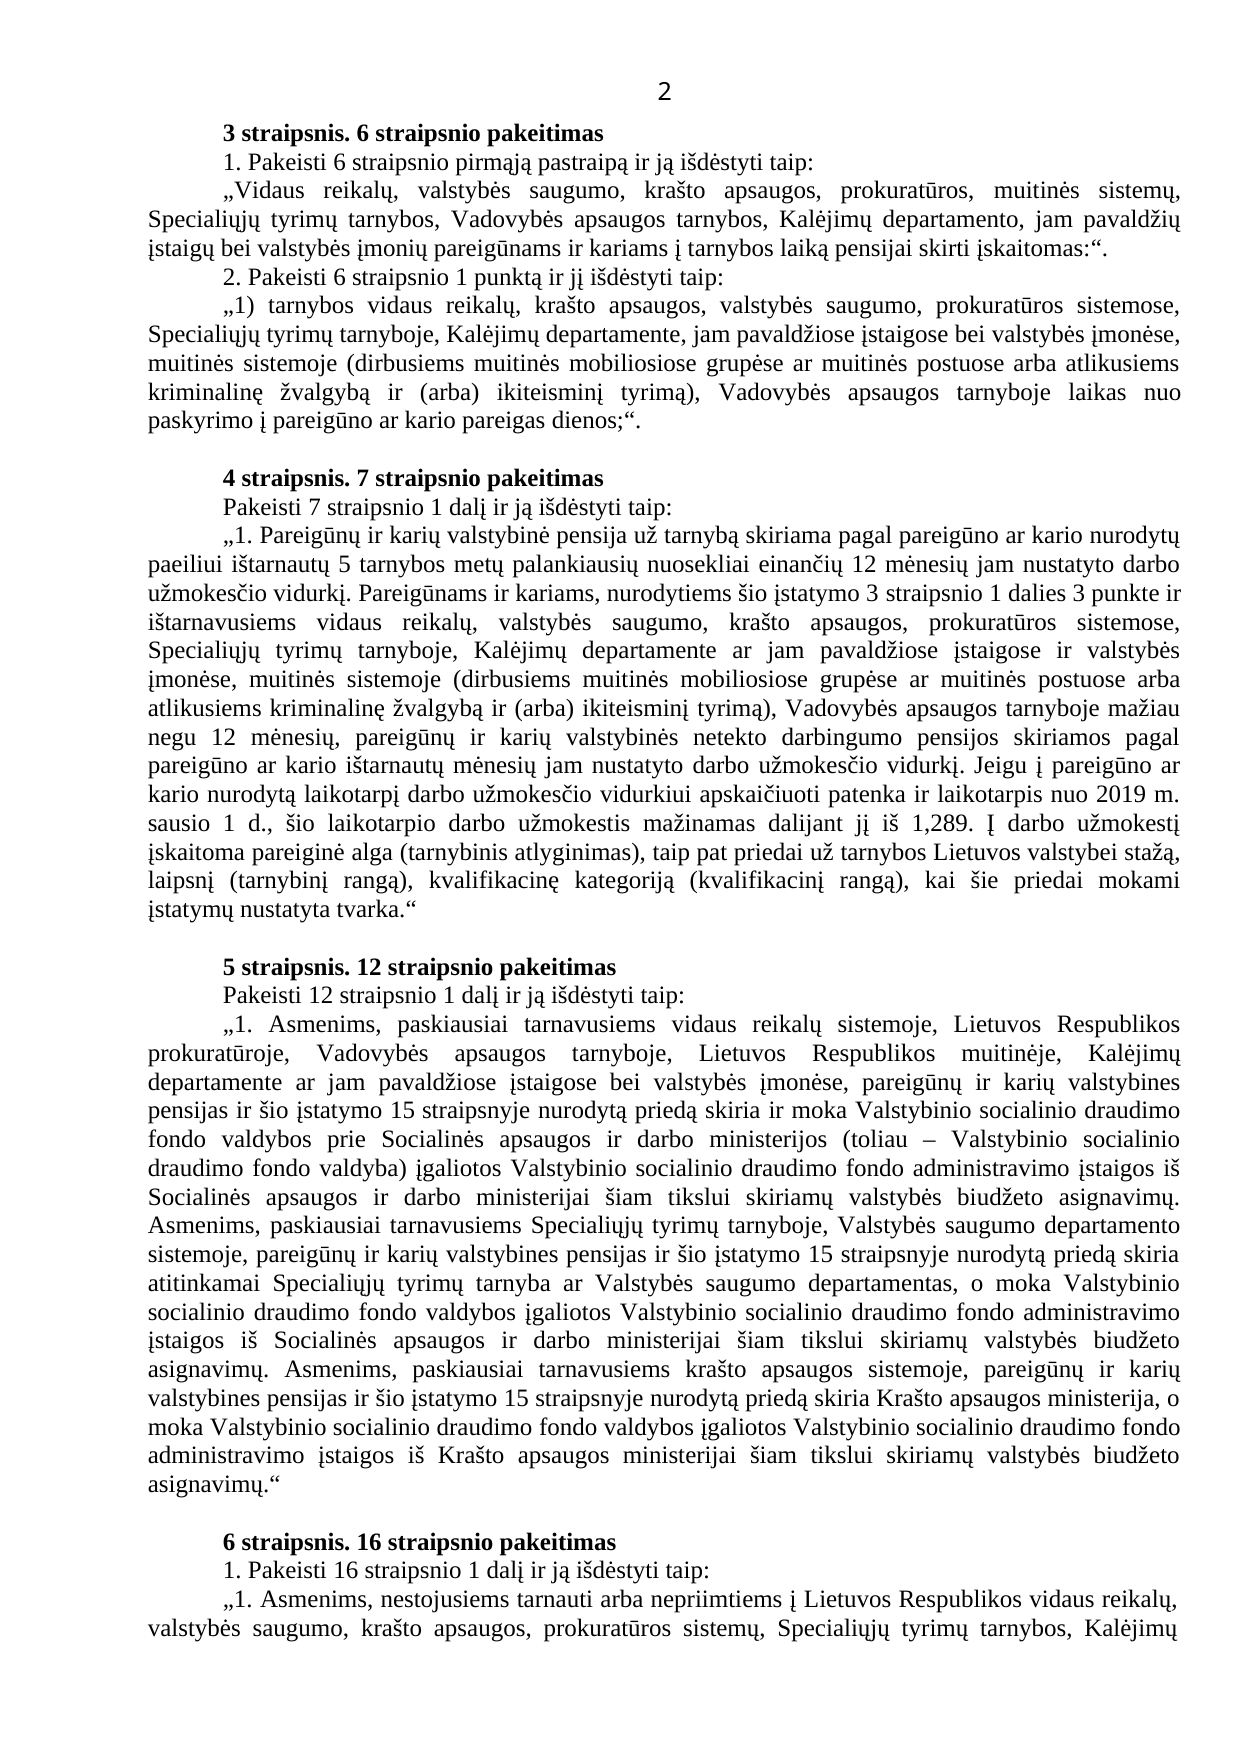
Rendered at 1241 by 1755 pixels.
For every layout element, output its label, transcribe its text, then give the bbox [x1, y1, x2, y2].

text 2. Pakeisti 6 straipsnio 1 punktą ir jį išdėstyti taip: [148, 262, 1181, 291]
text „1. Pareigūnų ir karių valstybinė pensija už tarnybą skiriama pagal pareigūno ar kario nurodytų paeiliui ištarnautų 5 tarnybos metų palankiausių nuosekliai einančių 12 mėnesių jam nustatyto darbo užmokesčio vidurkį. Pareigūnams ir kariams, nurodytiems šio įstatymo 3 straipsnio 1 dalies 3 punkte ir ištarnavusiems vidaus reikalų, valstybės saugumo, krašto apsaugos, prokuratūros sistemose, Specialiųjų tyrimų tarnyboje, Kalėjimų departamente ar jam pavaldžiose įstaigose ir valstybės įmonėse, muitinės sistemoje (dirbusiems muitinės mobiliosiose grupėse ar muitinės postuose arba atlikusiems kriminalinę žvalgybą ir (arba) ikiteisminį tyrimą), Vadovybės apsaugos tarnyboje mažiau negu 12 mėnesių, pareigūnų ir karių valstybinės netekto darbingumo pensijos skiriamos pagal pareigūno ar kario ištarnautų mėnesių jam nustatyto darbo užmokesčio vidurkį. Jeigu į pareigūno ar kario nurodytą laikotarpį darbo užmokesčio vidurkiui apskaičiuoti patenka ir laikotarpis nuo 2019 m. sausio 1 d., šio laikotarpio darbo užmokestis mažinamas dalijant jį iš 1,289. Į darbo užmokestį įskaitoma pareiginė alga (tarnybinis atlyginimas), taip pat priedai už tarnybos Lietuvos valstybei stažą, laipsnį (tarnybinį rangą), kvalifikacinę kategoriją (kvalifikacinį rangą), kai šie priedai mokami įstatymų nustatyta tvarka.“ [148, 521, 1181, 923]
text 4 straipsnis. 7 straipsnio pakeitimas [148, 463, 1181, 492]
text Pakeisti 7 straipsnio 1 dalį ir ją išdėstyti taip: [148, 492, 1181, 521]
text „1. Asmenims, nestojusiems tarnauti arba nepriimtiems į Lietuvos Respublikos vidaus reikalų, valstybės saugumo, krašto apsaugos, prokuratūros sistemų, Specialiųjų tyrimų tarnybos, Kalėjimų [148, 1584, 1178, 1642]
text 1. Pakeisti 16 straipsnio 1 dalį ir ją išdėstyti taip: [148, 1556, 1178, 1584]
text „1. Asmenims, paskiausiai tarnavusiems vidaus reikalų sistemoje, Lietuvos Respublikos prokuratūroje, Vadovybės apsaugos tarnyboje, Lietuvos Respublikos muitinėje, Kalėjimų departamente ar jam pavaldžiose įstaigose bei valstybės įmonėse, pareigūnų ir karių valstybines pensijas ir šio įstatymo 15 straipsnyje nurodytą priedą skiria ir moka Valstybinio socialinio draudimo fondo valdybos prie Socialinės apsaugos ir darbo ministerijos (toliau – Valstybinio socialinio draudimo fondo valdyba) įgaliotos Valstybinio socialinio draudimo fondo administravimo įstaigos iš Socialinės apsaugos ir darbo ministerijai šiam tikslui skiriamų valstybės biudžeto asignavimų. Asmenims, paskiausiai tarnavusiems Specialiųjų tyrimų tarnyboje, Valstybės saugumo departamento sistemoje, pareigūnų ir karių valstybines pensijas ir šio įstatymo 15 straipsnyje nurodytą priedą skiria atitinkamai Specialiųjų tyrimų tarnyba ar Valstybės saugumo departamentas, o moka Valstybinio socialinio draudimo fondo valdybos įgaliotos Valstybinio socialinio draudimo fondo administravimo įstaigos iš Socialinės apsaugos ir darbo ministerijai šiam tikslui skiriamų valstybės biudžeto asignavimų. Asmenims, paskiausiai tarnavusiems krašto apsaugos sistemoje, pareigūnų ir karių valstybines pensijas ir šio įstatymo 15 straipsnyje nurodytą priedą skiria Krašto apsaugos ministerija, o moka Valstybinio socialinio draudimo fondo valdybos įgaliotos Valstybinio socialinio draudimo fondo administravimo įstaigos iš Krašto apsaugos ministerijai šiam tikslui skiriamų valstybės biudžeto asignavimų.“ [148, 1009, 1181, 1498]
text „Vidaus reikalų, valstybės saugumo, krašto apsaugos, prokuratūros, muitinės sistemų, Specialiųjų tyrimų tarnybos, Vadovybės apsaugos tarnybos, Kalėjimų departamento, jam pavaldžių įstaigų bei valstybės įmonių pareigūnams ir kariams į tarnybos laiką pensijai skirti įskaitomas:“. [148, 176, 1181, 262]
text 5 straipsnis. 12 straipsnio pakeitimas [148, 952, 1181, 981]
text 1. Pakeisti 6 straipsnio pirmąją pastraipą ir ją išdėstyti taip: [148, 147, 1181, 176]
text 6 straipsnis. 16 straipsnio pakeitimas [148, 1527, 1178, 1556]
text Pakeisti 12 straipsnio 1 dalį ir ją išdėstyti taip: [148, 981, 1181, 1009]
text „1) tarnybos vidaus reikalų, krašto apsaugos, valstybės saugumo, prokuratūros sistemose, Specialiųjų tyrimų tarnyboje, Kalėjimų departamente, jam pavaldžiose įstaigose bei valstybės įmonėse, muitinės sistemoje (dirbusiems muitinės mobiliosiose grupėse ar muitinės postuose arba atlikusiems kriminalinę žvalgybą ir (arba) ikiteisminį tyrimą), Vadovybės apsaugos tarnyboje laikas nuo paskyrimo į pareigūno ar kario pareigas dienos;“. [148, 291, 1181, 434]
text 3 straipsnis. 6 straipsnio pakeitimas [148, 118, 1181, 147]
